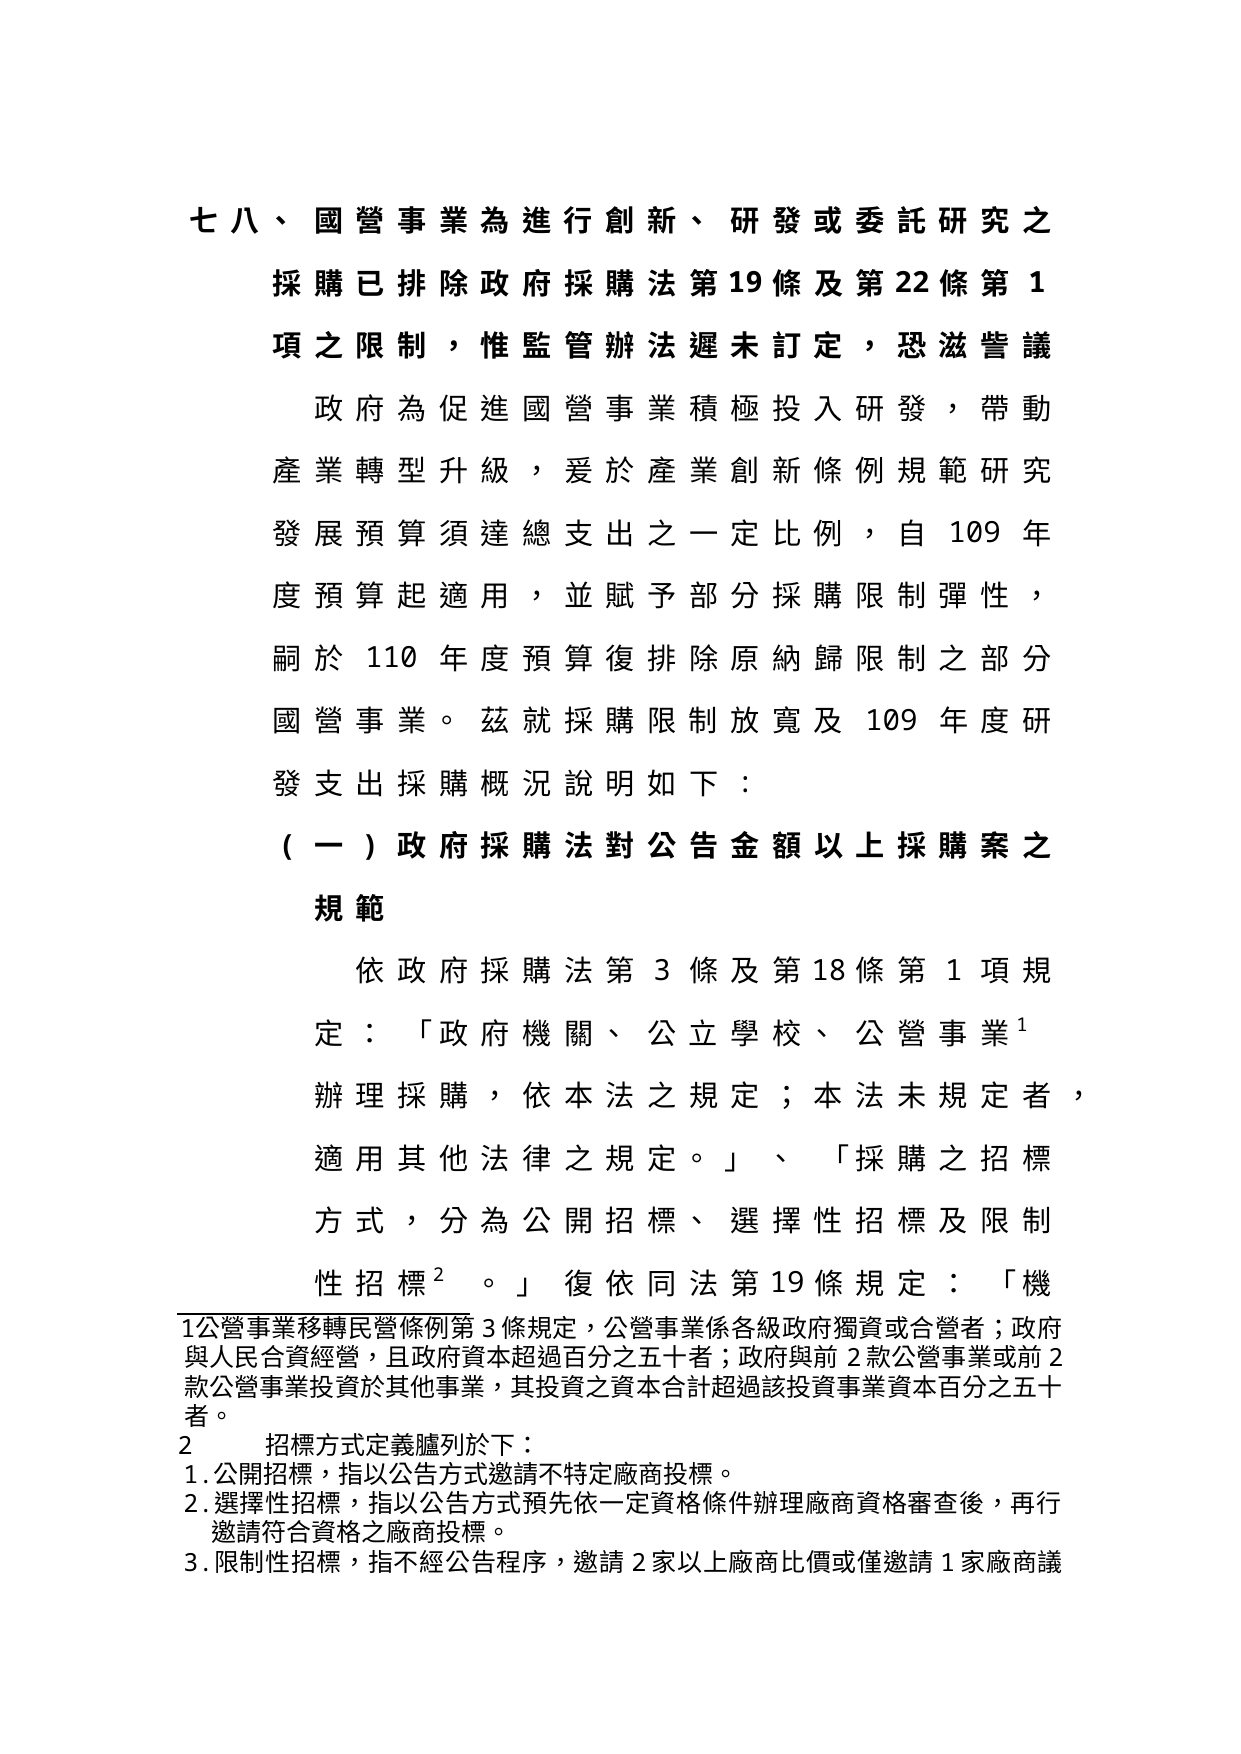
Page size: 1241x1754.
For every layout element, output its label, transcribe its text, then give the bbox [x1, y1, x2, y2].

text 招標方式定義臚列於下： [177, 1431, 1063, 1460]
text 1.公開招標，指以公告方式邀請不特定廠商投標。 [183, 1460, 1063, 1489]
text 政府為促進國營事業積極投入研發，帶動產業轉型升級，爰於產業創新條例規範研究發展預算須達總支出之一定比例，自109年度預算起適用，並賦予部分採購限制彈性，嗣於110年度預算復排除原納歸限制之部分國營事業。茲就採購限制放寬及109年度研發支出採購概況說明如下: [242, 365, 1058, 802]
text (一)政府採購法對公告金額以上採購案之規範 [242, 802, 1058, 927]
text 2.選擇性招標，指以公告方式預先依一定資格條件辦理廠商資格審查後，再行邀請符合資格之廠商投標。 [183, 1489, 1063, 1548]
text 依政府採購法第3條及第18條第1項規定：「政府機關、公立學校、公營事業辦理採購，依本法之規定；本法未規定者，適用其他法律之規定。」、「採購之招標方式，分為公開招標、選擇性招標及限制性招標。」復依同法第19條規定：「機關辦理公告金額以上之採購，除依第20條及第22條辦理者外，應公開招標。」另政府採購法施行細則第22條、第23條及第23條之1，則針對依據本法第22條第1項規定辦理限制性招標之案件，規範部分款次之適用定義及簽辦程序。準此，公告金額以上案件，原則採公開招標辦理，如以限制性招標辦理，須符合規定要件，循法定簽辦程序並得公告辦理。 [271, 927, 1058, 1302]
text 公營事業移轉民營條例第3條規定，公營事業係各級政府獨資或合營者；政府與人民合資經營，且政府資本超過百分之五十者；政府與前2款公營事業或前2款公營事業投資於其他事業，其投資之資本合計超過該投資事業資本百分之五十者。 [180, 1314, 1063, 1431]
text 七八、國營事業為進行創新、研發或委託研究之採購已排除政府採購法第19條及第22條第1項之限制，惟監管辦法遲未訂定，恐滋訾議 [183, 177, 1058, 365]
text 3.限制性招標，指不經公告程序，邀請2家以上廠商比價或僅邀請1家廠商議 [183, 1548, 1063, 1577]
